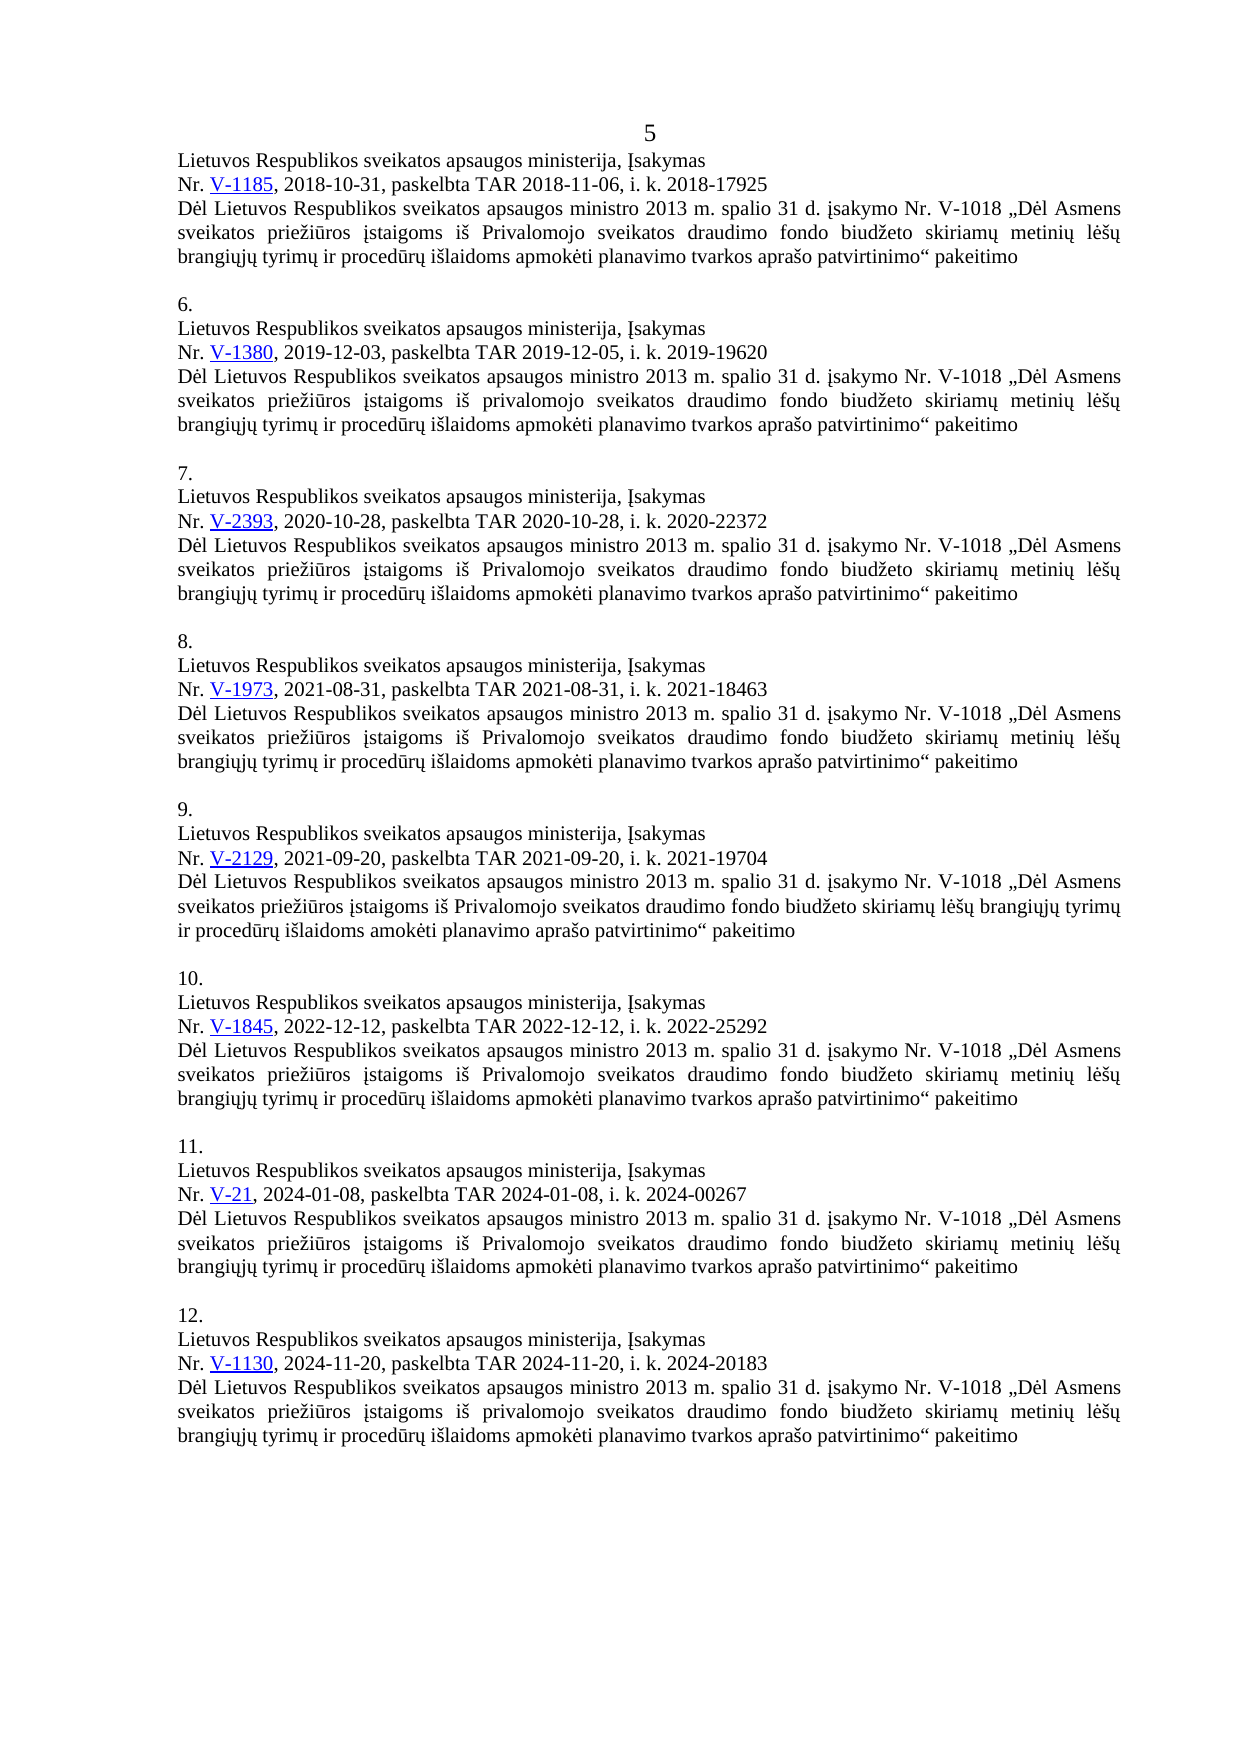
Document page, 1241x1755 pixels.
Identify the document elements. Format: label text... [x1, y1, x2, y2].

text Lietuvos Respublikos sveikatos apsaugos ministerija, Įsakymas [177, 1327, 1122, 1351]
text Dėl Lietuvos Respublikos sveikatos apsaugos ministro 2013 m. spalio 31 d. įsakymo Nr. V-1018 „Dėl Asmens sveikatos priežiūros įstaigoms iš privalomojo sveikatos draudimo fondo biudžeto skiriamų metinių lėšų brangiųjų tyrimų ir procedūrų išlaidoms apmokėti planavimo tvarkos aprašo patvirtinimo“ pakeitimo [177, 1375, 1122, 1447]
text Nr. V-1845, 2022-12-12, paskelbta TAR 2022-12-12, i. k. 2022-25292 [177, 1014, 1122, 1038]
text Dėl Lietuvos Respublikos sveikatos apsaugos ministro 2013 m. spalio 31 d. įsakymo Nr. V-1018 „Dėl Asmens sveikatos priežiūros įstaigoms iš Privalomojo sveikatos draudimo fondo biudžeto skiriamų metinių lėšų brangiųjų tyrimų ir procedūrų išlaidoms apmokėti planavimo tvarkos aprašo patvirtinimo“ pakeitimo [177, 1206, 1122, 1278]
text Dėl Lietuvos Respublikos sveikatos apsaugos ministro 2013 m. spalio 31 d. įsakymo Nr. V-1018 „Dėl Asmens sveikatos priežiūros įstaigoms iš Privalomojo sveikatos draudimo fondo biudžeto skiriamų metinių lėšų brangiųjų tyrimų ir procedūrų išlaidoms apmokėti planavimo tvarkos aprašo patvirtinimo“ pakeitimo [177, 1038, 1122, 1110]
text Lietuvos Respublikos sveikatos apsaugos ministerija, Įsakymas [177, 484, 1122, 508]
text Lietuvos Respublikos sveikatos apsaugos ministerija, Įsakymas [177, 990, 1122, 1014]
text Dėl Lietuvos Respublikos sveikatos apsaugos ministro 2013 m. spalio 31 d. įsakymo Nr. V-1018 „Dėl Asmens sveikatos priežiūros įstaigoms iš privalomojo sveikatos draudimo fondo biudžeto skiriamų metinių lėšų brangiųjų tyrimų ir procedūrų išlaidoms apmokėti planavimo tvarkos aprašo patvirtinimo“ pakeitimo [177, 364, 1122, 436]
text 7. [177, 460, 1122, 484]
text Nr. V-1130, 2024-11-20, paskelbta TAR 2024-11-20, i. k. 2024-20183 [177, 1351, 1122, 1375]
text Lietuvos Respublikos sveikatos apsaugos ministerija, Įsakymas [177, 653, 1122, 677]
text Dėl Lietuvos Respublikos sveikatos apsaugos ministro 2013 m. spalio 31 d. įsakymo Nr. V-1018 „Dėl Asmens sveikatos priežiūros įstaigoms iš Privalomojo sveikatos draudimo fondo biudžeto skiriamų metinių lėšų brangiųjų tyrimų ir procedūrų išlaidoms apmokėti planavimo tvarkos aprašo patvirtinimo“ pakeitimo [177, 701, 1122, 773]
text 10. [177, 966, 1122, 990]
text Nr. V-2393, 2020-10-28, paskelbta TAR 2020-10-28, i. k. 2020-22372 [177, 508, 1122, 533]
text 6. [177, 292, 1122, 316]
text Lietuvos Respublikos sveikatos apsaugos ministerija, Įsakymas [177, 148, 1122, 172]
text 11. [177, 1134, 1122, 1158]
text Nr. V-1185, 2018-10-31, paskelbta TAR 2018-11-06, i. k. 2018-17925 [177, 172, 1122, 196]
text Lietuvos Respublikos sveikatos apsaugos ministerija, Įsakymas [177, 316, 1122, 340]
text 9. [177, 797, 1122, 821]
text Nr. V-1380, 2019-12-03, paskelbta TAR 2019-12-05, i. k. 2019-19620 [177, 340, 1122, 364]
text Nr. V-2129, 2021-09-20, paskelbta TAR 2021-09-20, i. k. 2021-19704 [177, 845, 1122, 869]
text Lietuvos Respublikos sveikatos apsaugos ministerija, Įsakymas [177, 821, 1122, 845]
text Dėl Lietuvos Respublikos sveikatos apsaugos ministro 2013 m. spalio 31 d. įsakymo Nr. V-1018 „Dėl Asmens sveikatos priežiūros įstaigoms iš Privalomojo sveikatos draudimo fondo biudžeto skiriamų metinių lėšų brangiųjų tyrimų ir procedūrų išlaidoms apmokėti planavimo tvarkos aprašo patvirtinimo“ pakeitimo [177, 533, 1122, 605]
text Dėl Lietuvos Respublikos sveikatos apsaugos ministro 2013 m. spalio 31 d. įsakymo Nr. V-1018 „Dėl Asmens sveikatos priežiūros įstaigoms iš Privalomojo sveikatos draudimo fondo biudžeto skiriamų lėšų brangiųjų tyrimų ir procedūrų išlaidoms amokėti planavimo aprašo patvirtinimo“ pakeitimo [177, 869, 1122, 942]
text Nr. V-21, 2024-01-08, paskelbta TAR 2024-01-08, i. k. 2024-00267 [177, 1182, 1122, 1206]
text Dėl Lietuvos Respublikos sveikatos apsaugos ministro 2013 m. spalio 31 d. įsakymo Nr. V-1018 „Dėl Asmens sveikatos priežiūros įstaigoms iš Privalomojo sveikatos draudimo fondo biudžeto skiriamų metinių lėšų brangiųjų tyrimų ir procedūrų išlaidoms apmokėti planavimo tvarkos aprašo patvirtinimo“ pakeitimo [177, 196, 1122, 268]
text Lietuvos Respublikos sveikatos apsaugos ministerija, Įsakymas [177, 1158, 1122, 1182]
text 12. [177, 1303, 1122, 1327]
text 8. [177, 629, 1122, 653]
text Nr. V-1973, 2021-08-31, paskelbta TAR 2021-08-31, i. k. 2021-18463 [177, 677, 1122, 701]
